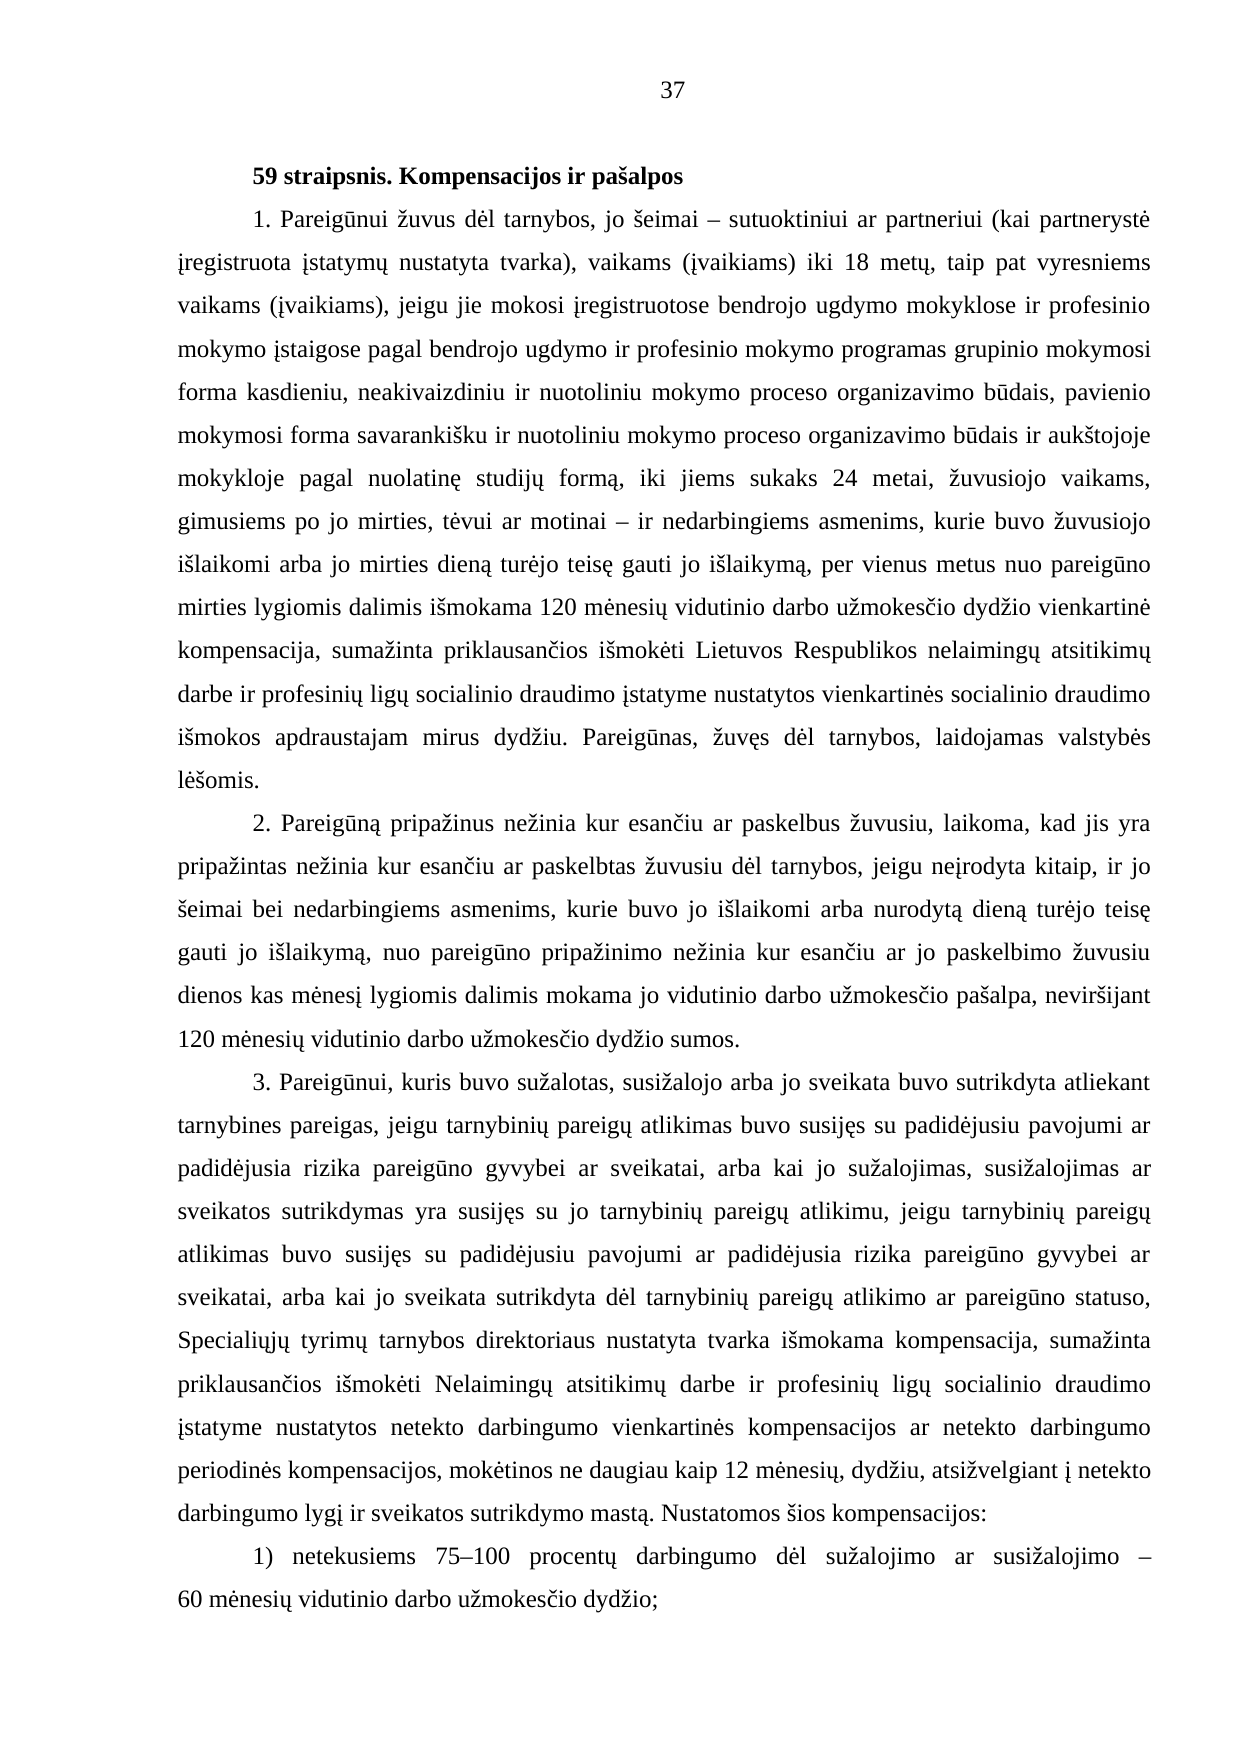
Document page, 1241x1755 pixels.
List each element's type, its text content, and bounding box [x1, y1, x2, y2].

text 1. Pareigūnui žuvus dėl tarnybos, jo šeimai – sutuoktiniui ar partneriui (kai partnerystė įregistruota įstatymų nustatyta tvarka), vaikams (įvaikiams) iki 18 metų, taip pat vyresniems vaikams (įvaikiams), jeigu jie mokosi įregistruotose bendrojo ugdymo mokyklose ir profesinio mokymo įstaigose pagal bendrojo ugdymo ir profesinio mokymo programas grupinio mokymosi forma kasdieniu, neakivaizdiniu ir nuotoliniu mokymo proceso organizavimo būdais, pavienio mokymosi forma savarankišku ir nuotoliniu mokymo proceso organizavimo būdais ir aukštojoje mokykloje pagal nuolatinę studijų formą, iki jiems sukaks 24 metai, žuvusiojo vaikams, gimusiems po jo mirties, tėvui ar motinai – ir nedarbingiems asmenims, kurie buvo žuvusiojo išlaikomi arba jo mirties dieną turėjo teisę gauti jo išlaikymą, per vienus metus nuo pareigūno mirties lygiomis dalimis išmokama 120 mėnesių vidutinio darbo užmokesčio dydžio vienkartinė kompensacija, sumažinta priklausančios išmokėti Lietuvos Respublikos nelaimingų atsitikimų darbe ir profesinių ligų socialinio draudimo įstatyme nustatytos vienkartinės socialinio draudimo išmokos apdraustajam mirus dydžiu. Pareigūnas, žuvęs dėl tarnybos, laidojamas valstybės lėšomis. [177, 204, 1152, 794]
text 59 straipsnis. Kompensacijos ir pašalpos [177, 161, 1152, 190]
text 3. Pareigūnui, kuris buvo sužalotas, susižalojo arba jo sveikata buvo sutrikdyta atliekant tarnybines pareigas, jeigu tarnybinių pareigų atlikimas buvo susijęs su padidėjusiu pavojumi ar padidėjusia rizika pareigūno gyvybei ar sveikatai, arba kai jo sužalojimas, susižalojimas ar sveikatos sutrikdymas yra susijęs su jo tarnybinių pareigų atlikimu, jeigu tarnybinių pareigų atlikimas buvo susijęs su padidėjusiu pavojumi ar padidėjusia rizika pareigūno gyvybei ar sveikatai, arba kai jo sveikata sutrikdyta dėl tarnybinių pareigų atlikimo ar pareigūno statuso, Specialiųjų tyrimų tarnybos direktoriaus nustatyta tvarka išmokama kompensacija, sumažinta priklausančios išmokėti Nelaimingų atsitikimų darbe ir profesinių ligų socialinio draudimo įstatyme nustatytos netekto darbingumo vienkartinės kompensacijos ar netekto darbingumo periodinės kompensacijos, mokėtinos ne daugiau kaip 12 mėnesių, dydžiu, atsižvelgiant į netekto darbingumo lygį ir sveikatos sutrikdymo mastą. Nustatomos šios kompensacijos: [177, 1067, 1152, 1527]
text 1) netekusiems 75–100 procentų darbingumo dėl sužalojimo ar susižalojimo – 60 mėnesių vidutinio darbo užmokesčio dydžio; [177, 1541, 1152, 1613]
text 2. Pareigūną pripažinus nežinia kur esančiu ar paskelbus žuvusiu, laikoma, kad jis yra pripažintas nežinia kur esančiu ar paskelbtas žuvusiu dėl tarnybos, jeigu neįrodyta kitaip, ir jo šeimai bei nedarbingiems asmenims, kurie buvo jo išlaikomi arba nurodytą dieną turėjo teisę gauti jo išlaikymą, nuo pareigūno pripažinimo nežinia kur esančiu ar jo paskelbimo žuvusiu dienos kas mėnesį lygiomis dalimis mokama jo vidutinio darbo užmokesčio pašalpa, neviršijant 120 mėnesių vidutinio darbo užmokesčio dydžio sumos. [177, 808, 1152, 1052]
